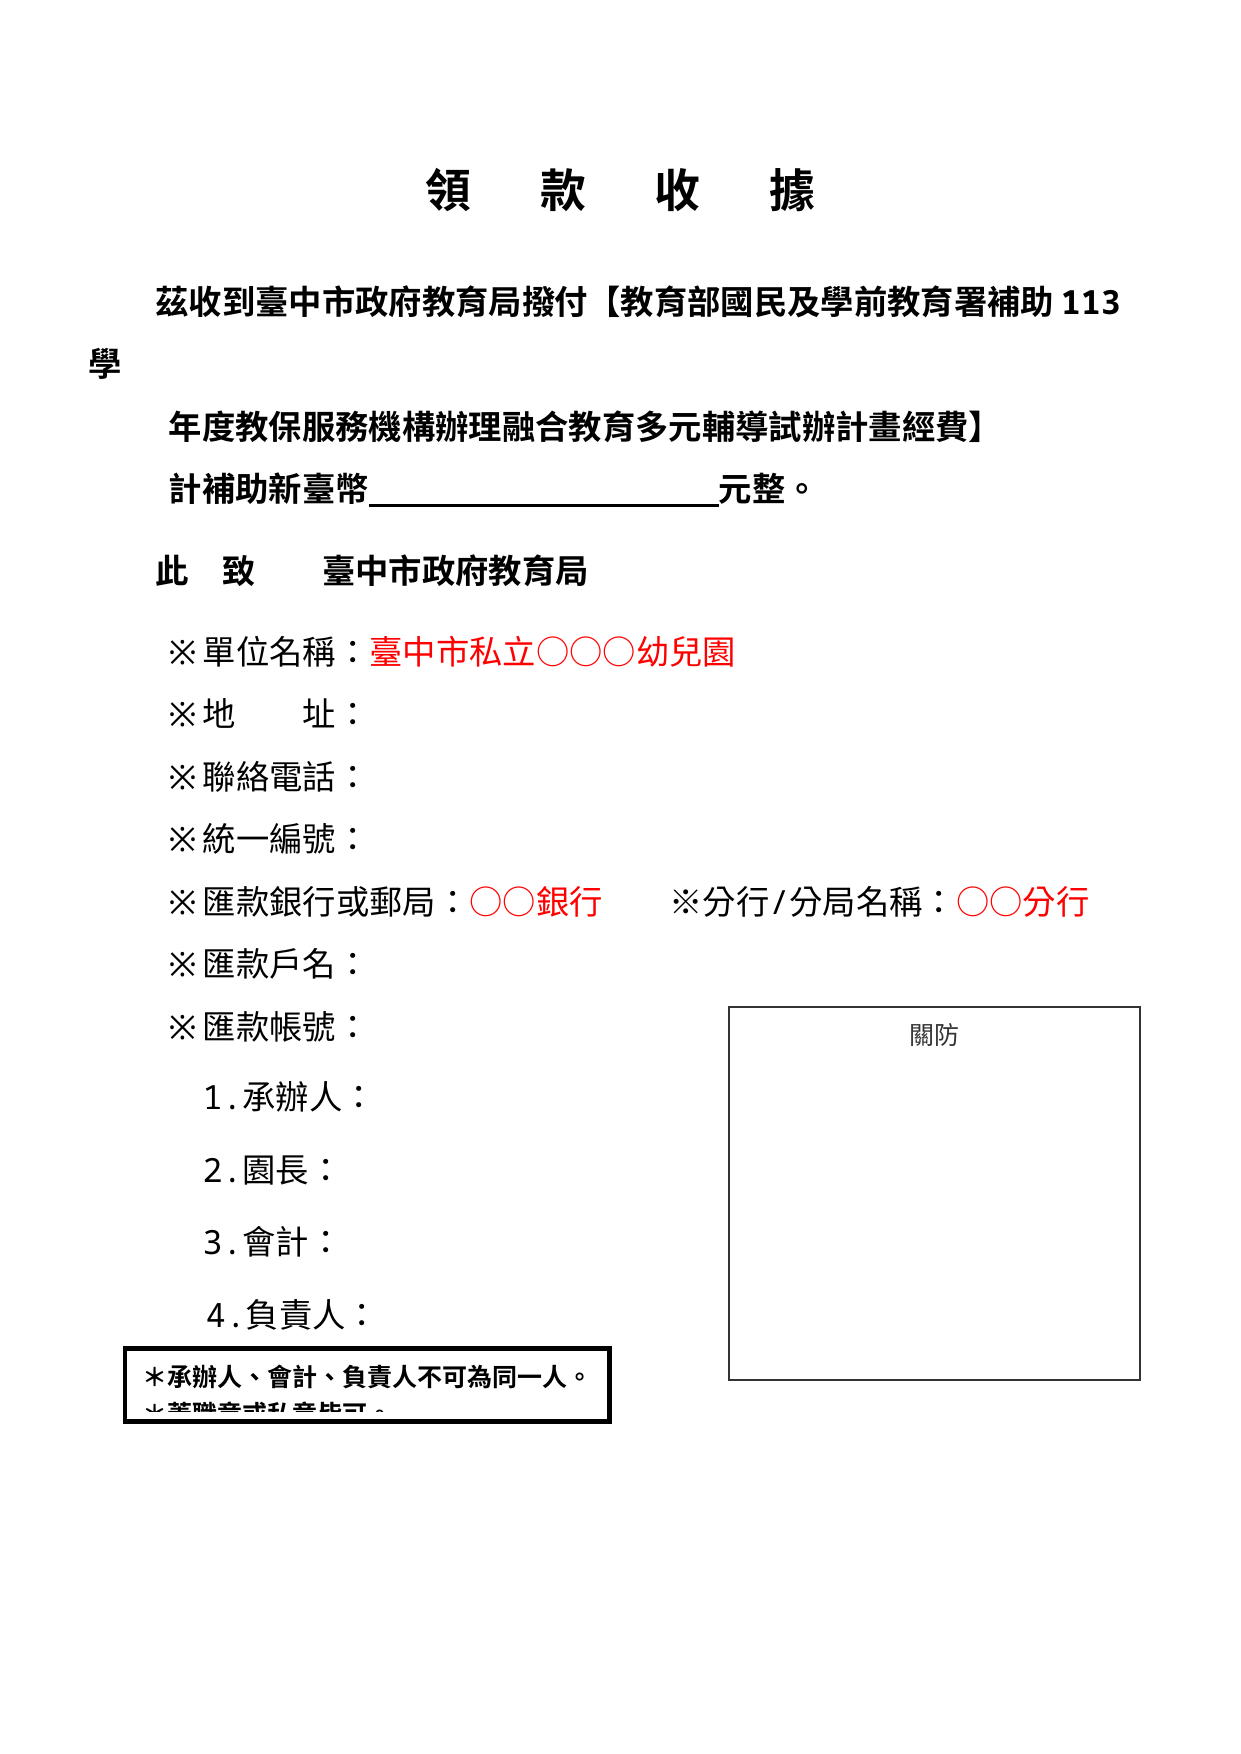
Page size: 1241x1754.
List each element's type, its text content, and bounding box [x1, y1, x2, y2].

text 關防 [745, 1015, 1124, 1052]
text 2.園長： [89, 1143, 728, 1192]
text ※匯款戶名： [162, 921, 1152, 983]
text ＊承辦人、會計、負責人不可為同一人。 [142, 1358, 592, 1394]
text ※單位名稱：臺中市私立○○○幼兒園 [162, 608, 1152, 671]
text ＊蓋職章或私章皆可。 [142, 1394, 592, 1412]
text ※匯款銀行或郵局：○○銀行 ※分行/分局名稱：○○分行 [162, 858, 1152, 921]
text ※地 址： [162, 671, 1152, 733]
text 領 款 收 據 [89, 114, 1152, 239]
text 3.會計： [89, 1216, 728, 1264]
text 茲收到臺中市政府教育局撥付【教育部國民及學前教育署補助113學 年度教保服務機構辦理融合教育多元輔導試辦計畫經費】 [89, 258, 1152, 446]
text ※匯款帳號： [730, 1008, 1139, 1379]
text 4.負責人： [127, 1351, 607, 1419]
text ※匯款帳號： [162, 983, 1152, 1046]
text 1.承辦人： [89, 1071, 728, 1119]
text ※聯絡電話： [162, 733, 1152, 796]
text [1141, 1143, 1152, 1192]
text 4.負責人： [1141, 1288, 1152, 1337]
text 4.負責人： [89, 1288, 728, 1337]
text 此 致 臺中市政府教育局 [89, 527, 1152, 589]
text ※統一編號： [162, 796, 1152, 858]
text [1141, 1216, 1152, 1264]
text [1141, 1071, 1152, 1119]
text 計補助新臺幣 元整。 [89, 446, 1152, 508]
